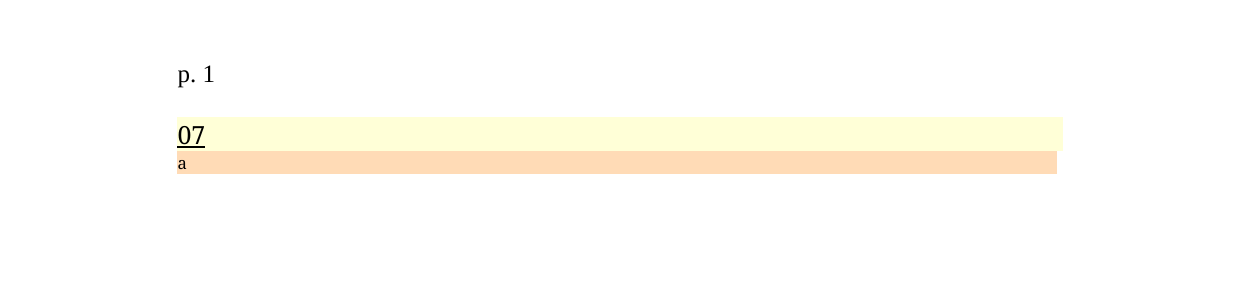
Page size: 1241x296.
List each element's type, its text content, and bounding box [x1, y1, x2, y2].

text a [177, 151, 1057, 174]
subtitle 07 [177, 117, 1063, 151]
